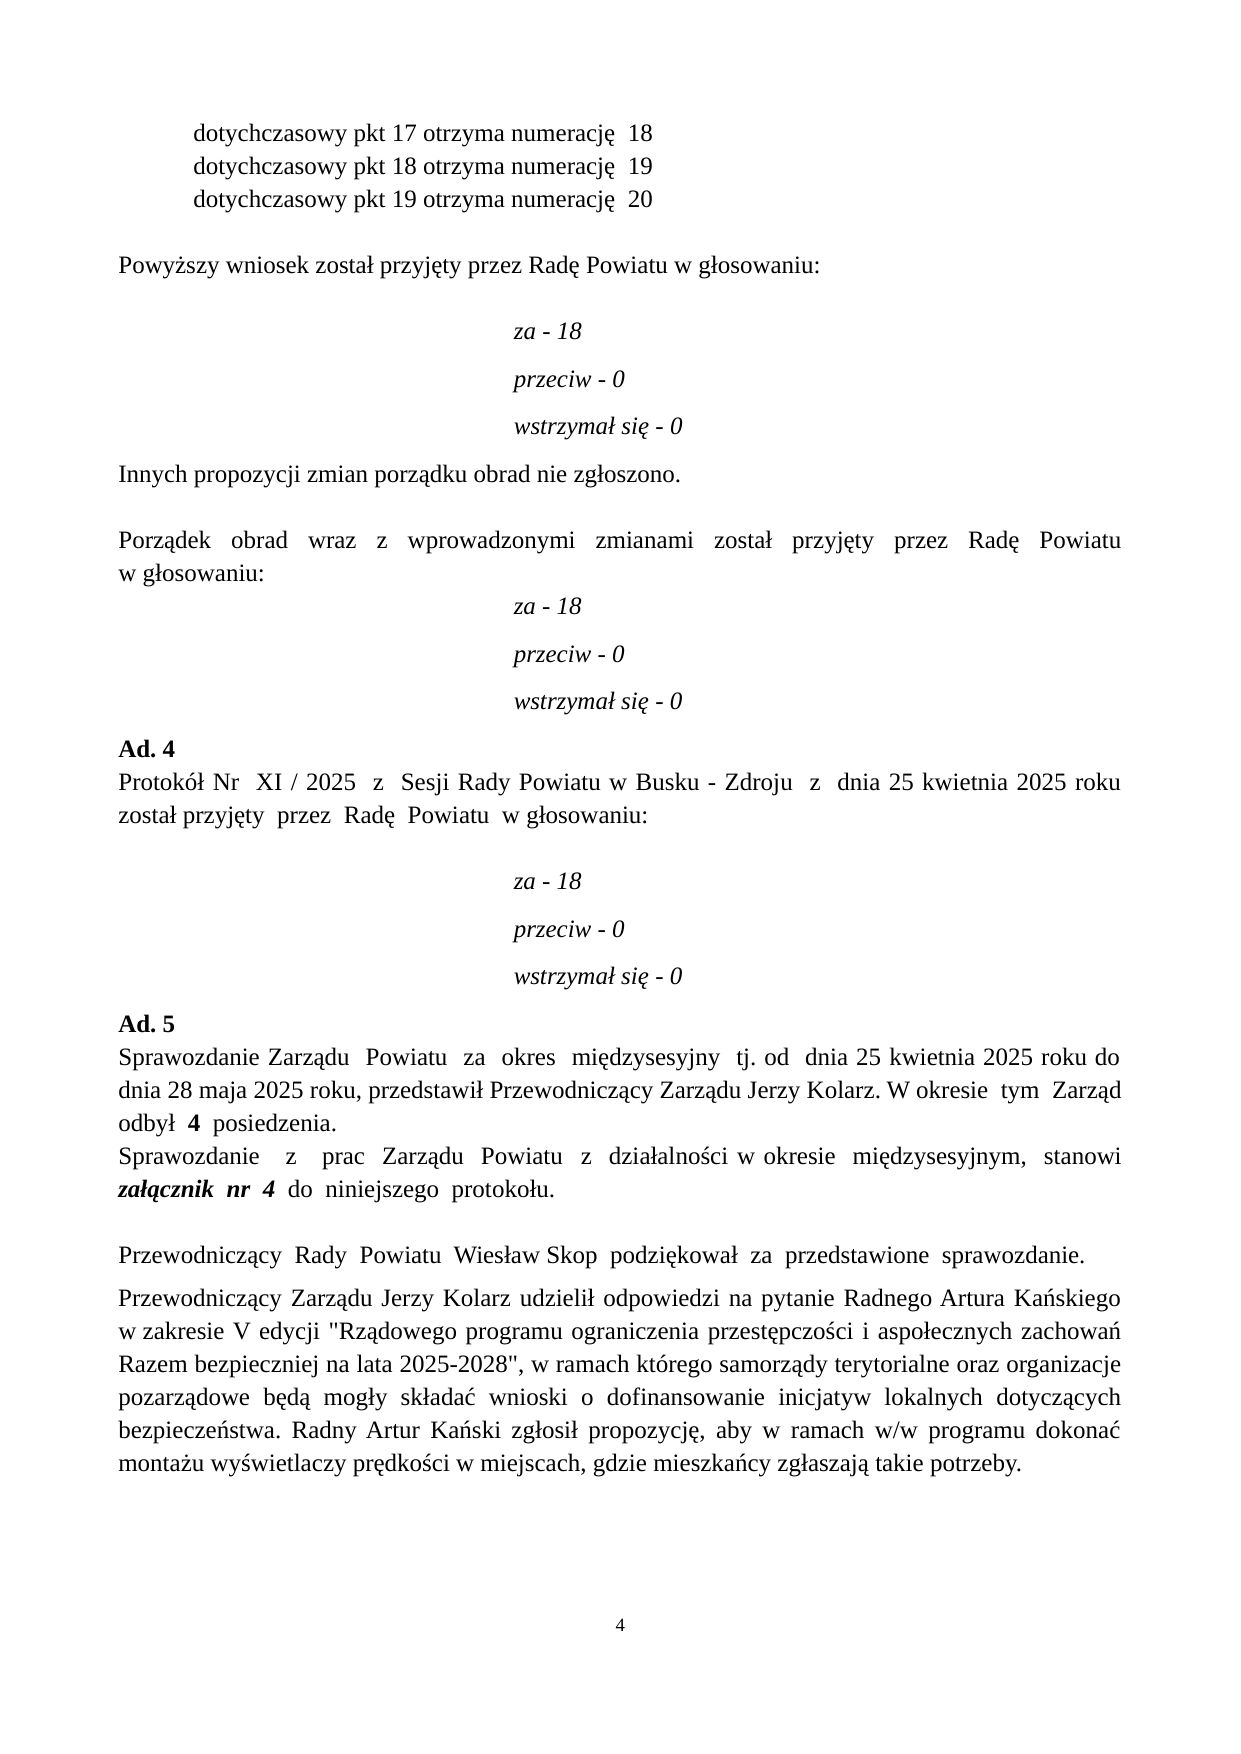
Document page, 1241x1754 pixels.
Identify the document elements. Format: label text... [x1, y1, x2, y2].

list Sprawozdanie Zarządu Powiatu za okres międzysesyjny tj. od dnia 25 kwietnia 2025 roku do dnia 28 maja 2025 roku, przedstawił Przewodniczący Zarządu Jerzy Kolarz. W okresie tym Zarząd odbył 4 posiedzenia. [83, 1042, 1122, 1137]
list Powyższy wniosek został przyjęty przez Radę Powiatu w głosowaniu: [118, 250, 1122, 279]
text Sprawozdanie z prac Zarządu Powiatu z działalności w okresie międzysesyjnym, stanowi załącznik nr 4 do niniejszego protokołu. [118, 1141, 1122, 1203]
list przeciw - 0 [513, 639, 1122, 667]
list wstrzymał się - 0 [513, 961, 1122, 990]
list wstrzymał się - 0 [513, 686, 1122, 715]
list za - 18 [478, 316, 1122, 345]
list przeciw - 0 [478, 364, 1122, 393]
list za - 18 [513, 591, 1122, 620]
text Protokół Nr XI / 2025 z Sesji Rady Powiatu w Busku - Zdroju z dnia 25 kwietnia 2025 roku został przyjęty przez Radę Powiatu w głosowaniu: [118, 767, 1122, 829]
list Porządek obrad wraz z wprowadzonymi zmianami został przyjęty przez Radę Powiatu w głosowaniu: [83, 525, 1122, 587]
list dotychczasowy pkt 19 otrzyma numerację 20 [156, 184, 1122, 213]
list przeciw - 0 [513, 914, 1122, 942]
list za - 18 [513, 866, 1122, 895]
list dotychczasowy pkt 17 otrzyma numerację 18 [156, 118, 1122, 147]
text Ad. 4 [118, 734, 1122, 763]
list wstrzymał się - 0 [478, 411, 1122, 440]
text Ad. 5 [118, 1009, 1122, 1038]
list dotychczasowy pkt 18 otrzyma numerację 19 [156, 151, 1122, 180]
list Innych propozycji zmian porządku obrad nie zgłoszono. [118, 459, 1122, 488]
list Przewodniczący Zarządu Jerzy Kolarz udzielił odpowiedzi na pytanie Radnego Artura Kańskiego w zakresie V edycji "Rządowego programu ograniczenia przestępczości i aspołecznych zachowań Razem bezpieczniej na lata 2025-2028", w ramach którego samorządy terytorialne oraz organizacje pozarządowe będą mogły składać wnioski o dofinansowanie inicjatyw lokalnych dotyczących bezpieczeństwa. Radny Artur Kański zgłosił propozycję, aby w ramach w/w programu dokonać montażu wyświetlaczy prędkości w miejscach, gdzie mieszkańcy zgłaszają takie potrzeby. [83, 1283, 1122, 1477]
text Przewodniczący Rady Powiatu Wiesław Skop podziękował za przedstawione sprawozdanie. [118, 1240, 1122, 1269]
